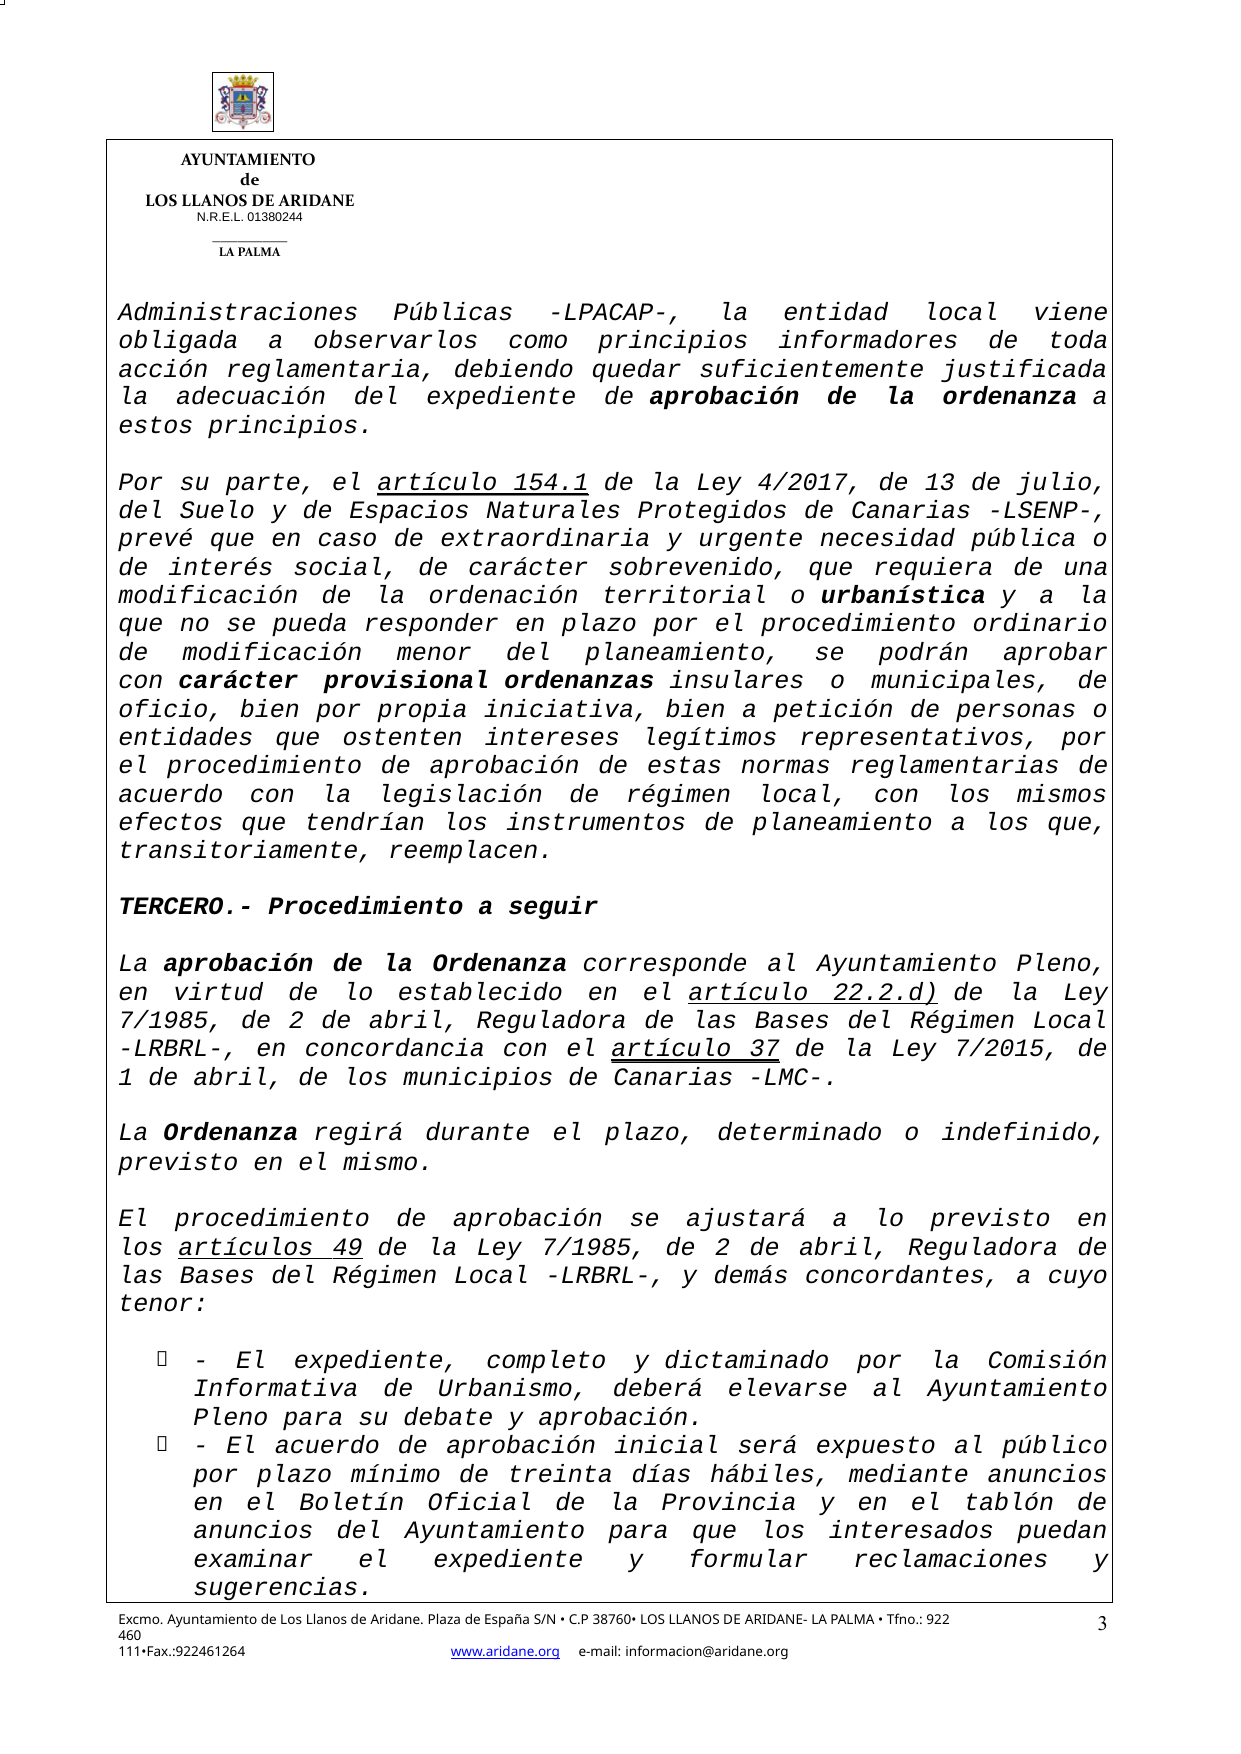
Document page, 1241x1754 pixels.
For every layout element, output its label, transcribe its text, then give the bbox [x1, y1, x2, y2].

text con carácter provisional ordenanzas insulares o municipales, de [118, 666, 1133, 694]
text estos principios. [118, 411, 1133, 439]
text 1 de abril, de los municipios de Canarias -LMC-. [118, 1063, 1132, 1091]
text Pleno para su debate y aprobación. [193, 1403, 1132, 1431]
text obligada a observarlos como principios informadores de toda [118, 326, 1133, 354]
text modificación de la ordenación territorial o urbanística y a la [118, 581, 1133, 608]
picture [213, 73, 273, 131]
text previsto en el mismo. [118, 1147, 1132, 1176]
text Informativa de Urbanismo, deberá elevarse al Ayuntamiento [193, 1374, 1132, 1402]
text acción reglamentaria, debiendo quedar suficientemente justificada [118, 354, 1133, 383]
text que no se pueda responder en plazo por el procedimiento ordinario [118, 609, 1133, 638]
text en virtud de lo establecido en el artículo 22.2.d) de la Ley [118, 978, 1133, 1006]
text - El expediente, completo y dictaminado por la Comisión [193, 1346, 1132, 1374]
text [799, 1644, 973, 1660]
text El procedimiento de aprobación se ajustará a lo previsto en [118, 1204, 1132, 1232]
text el procedimiento de aprobación de estas normas reglamentarias de [118, 751, 1133, 779]
text acuerdo con la legislación de régimen local, con los mismos [118, 779, 1133, 808]
text ________ [221, 224, 312, 245]
text LA PALMA [218, 245, 299, 260]
text 111•Fax.:922461264 [118, 1644, 451, 1660]
text La Ordenanza regirá durante el plazo, determinado o indefinido, [118, 1118, 1132, 1147]
text los artículos 49 de la Ley 7/1985, de 2 de abril, Reguladora de [118, 1232, 1132, 1261]
text www.aridane.org [451, 1644, 573, 1660]
text 7/1985, de 2 de abril, Reguladora de las Bases del Régimen Local [118, 1006, 1132, 1034]
text del Suelo y de Espacios Naturales Protegidos de Canarias -LSENP-, [118, 496, 1133, 524]
text la adecuación del expediente de aprobación de la ordenanza a [118, 383, 1133, 410]
picture [107, 140, 1112, 1602]
text sugerencias. [193, 1573, 1132, 1601]
text TERCERO.- Procedimiento a seguir [118, 892, 623, 920]
text Administraciones Públicas -LPACAP-, la entidad local viene [118, 298, 1133, 326]
text efectos que tendrían los instrumentos de planeamiento a los que, [118, 808, 1133, 836]
text de interés social, de carácter sobrevenido, que requiera de una [118, 553, 1133, 581]
text Por su parte, el artículo 154.1 de la Ley 4/2017, de 13 de julio, [118, 468, 1133, 496]
text N.R.E.L. 01380244 [197, 210, 322, 224]
text oficio, bien por propia iniciativa, bien a petición de personas o [118, 694, 1133, 723]
text -LRBRL-, en concordancia con el artículo 37 de la Ley 7/2015, de [118, 1034, 1132, 1063]
text anuncios del Ayuntamiento para que los interesados puedan [193, 1516, 1132, 1544]
text las Bases del Régimen Local -LRBRL-, y demás concordantes, a cuyo [118, 1261, 1132, 1289]
text de [240, 169, 379, 189]
text en el Boletín Oficial de la Provincia y en el tablón de [193, 1488, 1132, 1516]
text examinar el expediente y formular reclamaciones y [193, 1544, 1132, 1573]
text transitoriamente, reemplacen. [118, 836, 1133, 864]
text La aprobación de la Ordenanza corresponde al Ayuntamiento Pleno, [118, 948, 1133, 977]
text  [156, 1346, 190, 1371]
text _ [212, 224, 221, 241]
text entidades que ostenten intereses legítimos representativos, por [118, 723, 1133, 751]
text Excmo. Ayuntamiento de Los Llanos de Aridane. Plaza de España S/N • C.P 38760• LOS LLANOS DE ARIDANE- LA PALMA • Tfno.: 922 460 [118, 1611, 973, 1644]
text AYUNTAMIENTO [181, 149, 379, 169]
text e-mail: informacion@aridane.org [578, 1644, 799, 1660]
text por plazo mínimo de treinta días hábiles, mediante anuncios [193, 1459, 1132, 1488]
text tenor: [118, 1289, 1132, 1317]
text prevé que en caso de extraordinaria y urgente necesidad pública o [118, 524, 1133, 552]
text 3 [1097, 1612, 1133, 1635]
text LOS LLANOS DE ARIDANE [145, 190, 379, 210]
text de modificación menor del planeamiento, se podrán aprobar [118, 638, 1133, 666]
text - El acuerdo de aprobación inicial será expuesto al público [193, 1431, 1132, 1459]
text  [156, 1431, 190, 1456]
